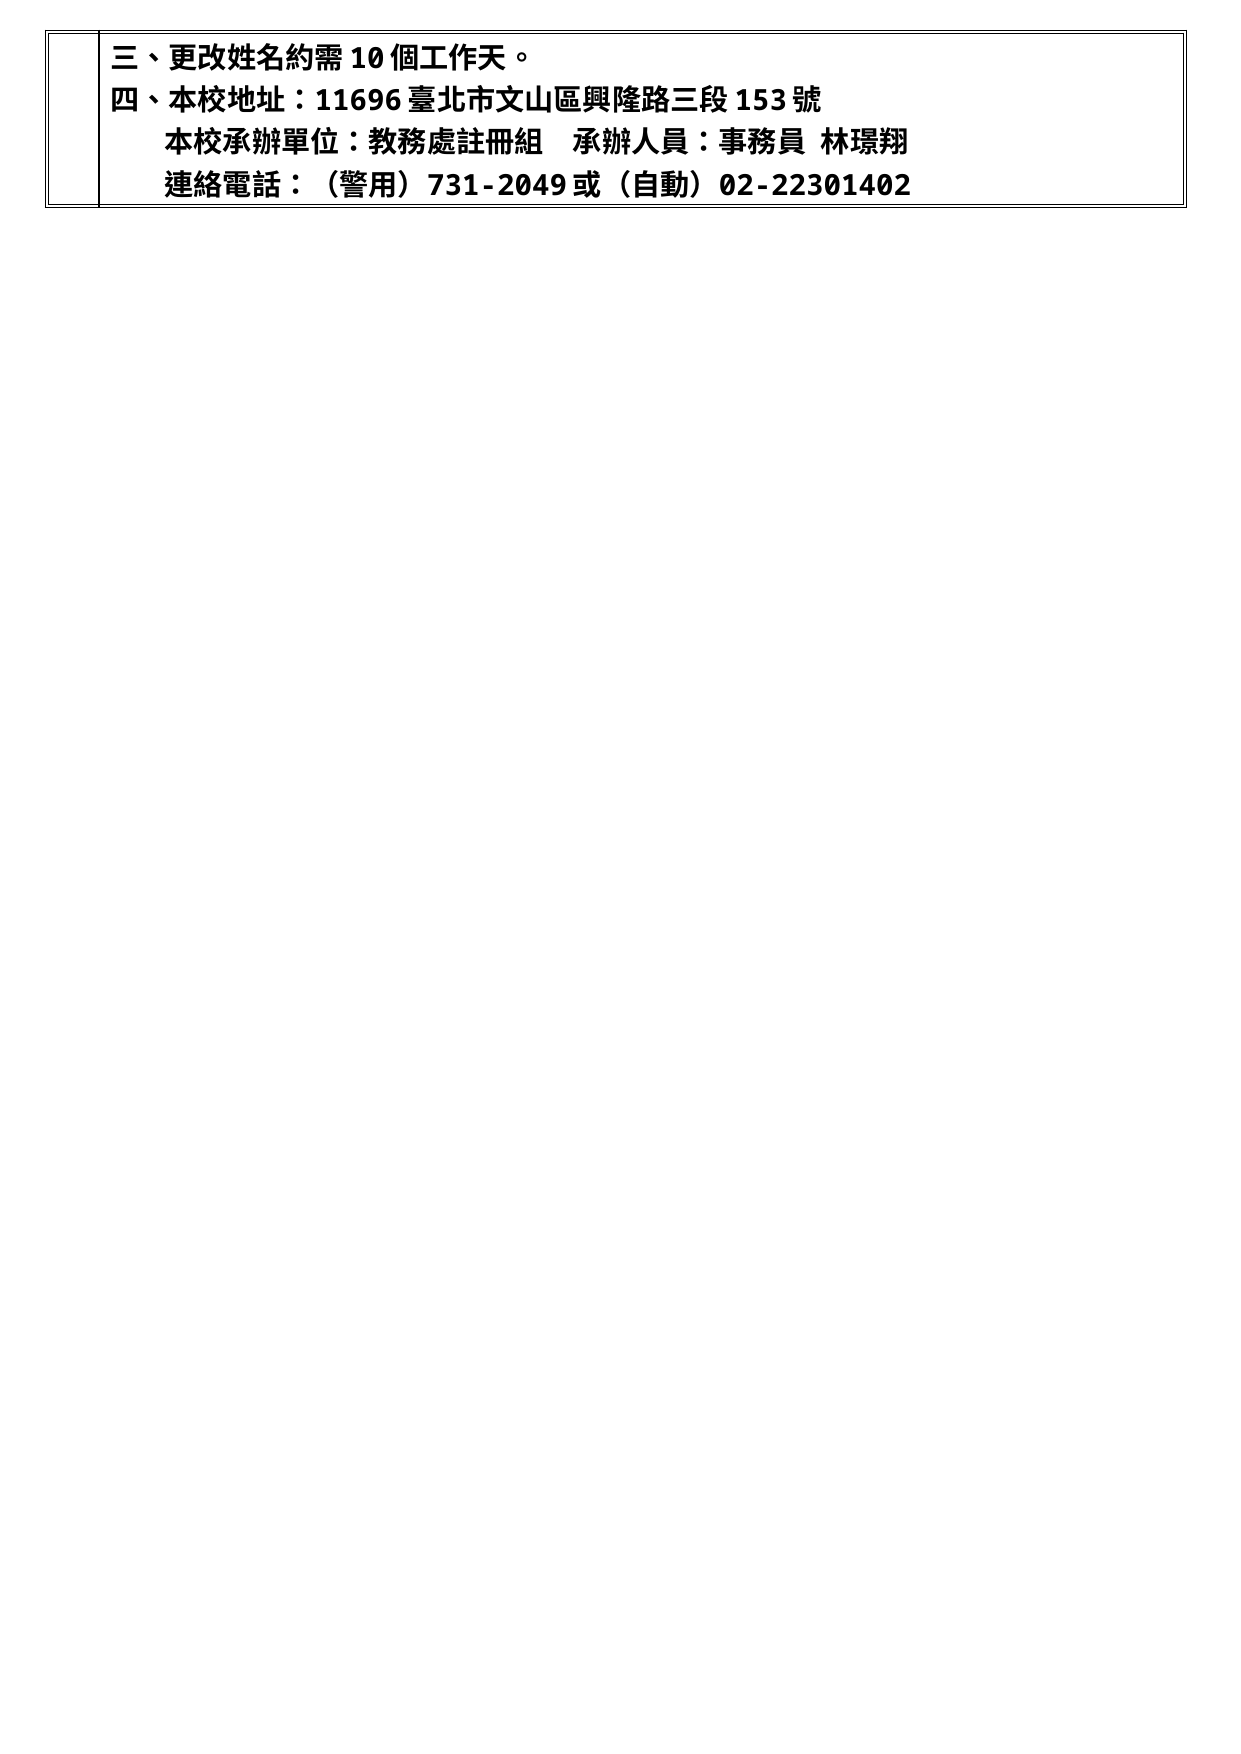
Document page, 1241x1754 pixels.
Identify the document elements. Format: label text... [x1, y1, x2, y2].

table_header 三、更改姓名約需10個工作天。 四、本校地址：11696臺北市文山區興隆路三段153號 本校承辦單位：教務處註冊組 承辦人員：事務員 林璟翔 連絡電話：（警用）731-2049或（自動）02-22301402 [100, 34, 1183, 204]
table_header [49, 34, 98, 204]
